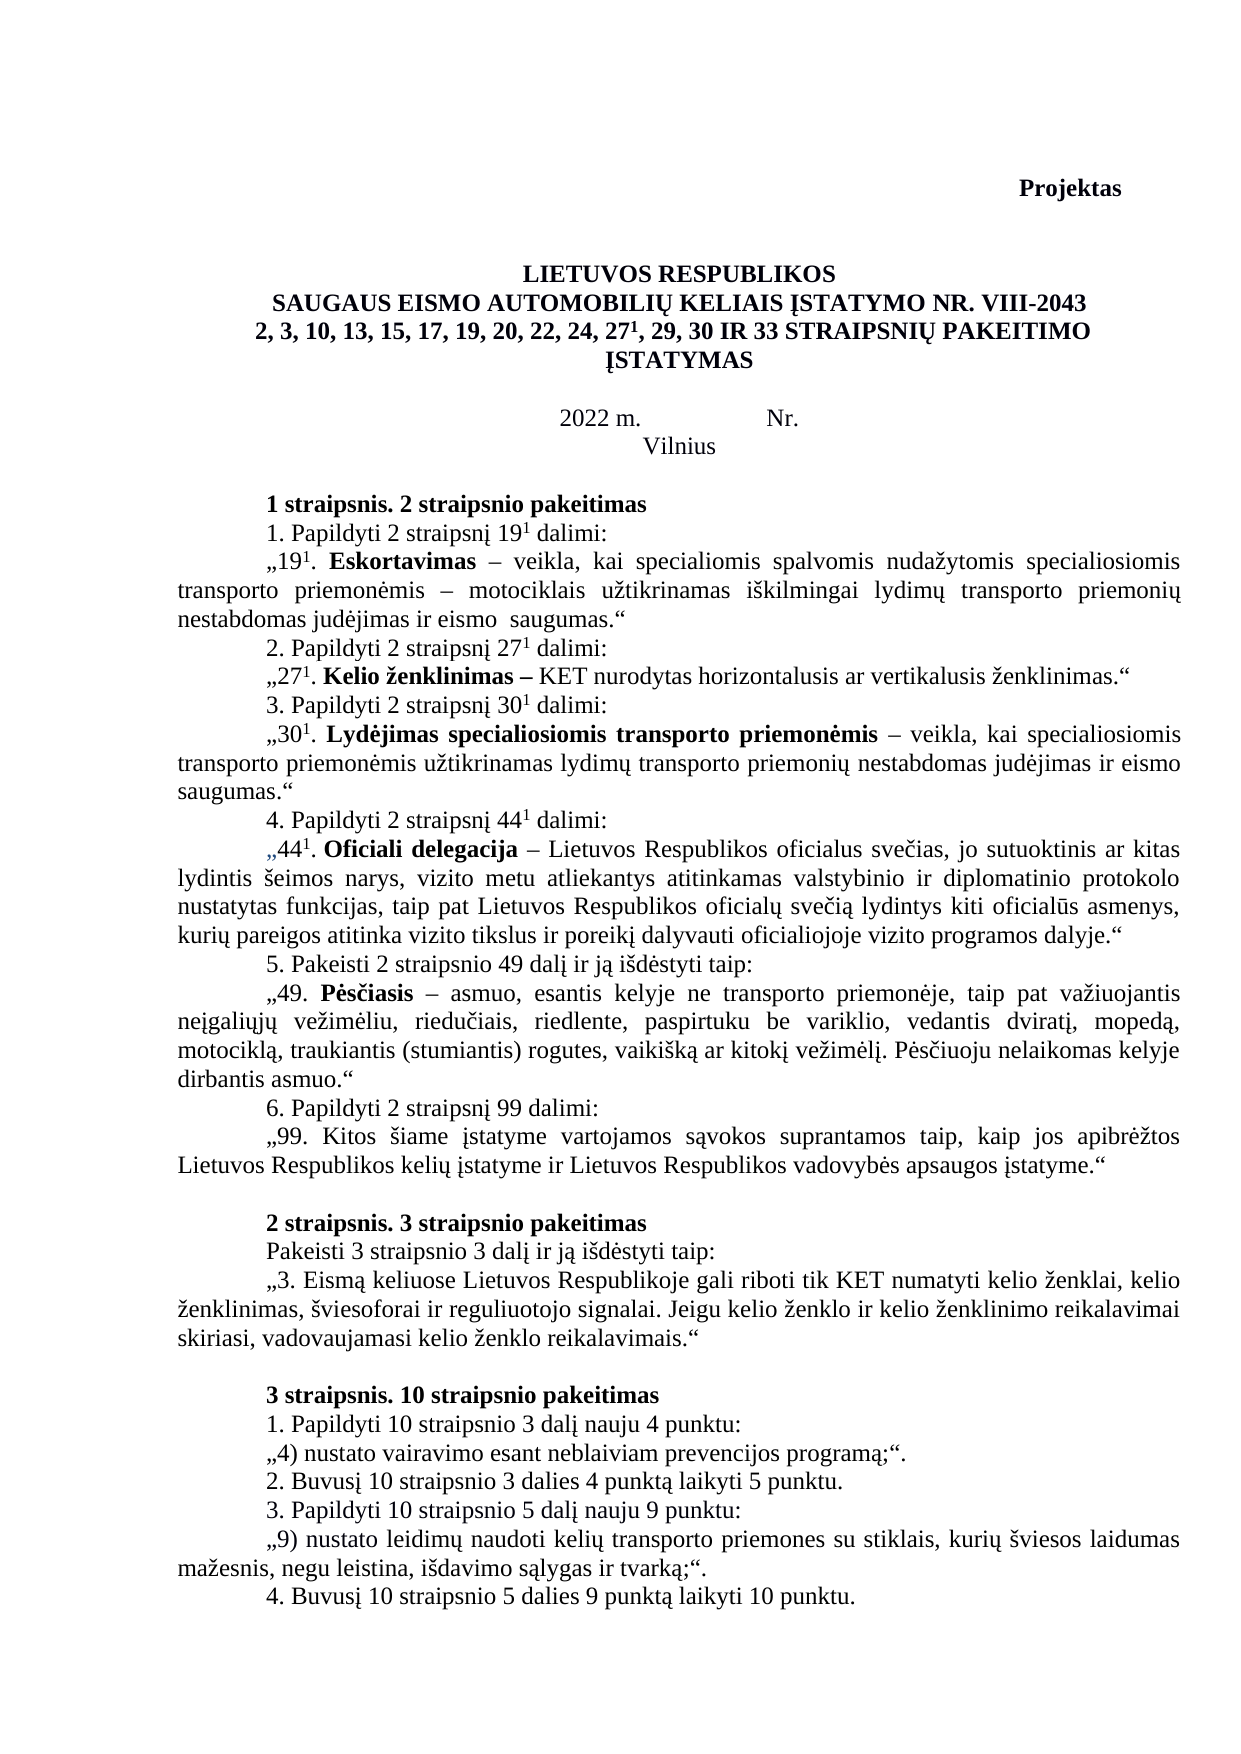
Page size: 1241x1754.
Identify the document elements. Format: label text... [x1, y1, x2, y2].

text 3. Papildyti 10 straipsnio 5 dalį nauju 9 punktu: [177, 1495, 1181, 1524]
text LIETUVOS RESPUBLIKOS [177, 259, 1181, 288]
text 3. Papildyti 2 straipsnį 301 dalimi: [177, 690, 1181, 719]
text 5. Pakeisti 2 straipsnio 49 dalį ir ją išdėstyti taip: [177, 949, 1181, 978]
text „441. Oficiali delegacija – Lietuvos Respublikos oficialus svečias, jo sutuoktinis ar kitas lydintis šeimos narys, vizito metu atliekantys atitinkamas valstybinio ir diplomatinio protokolo nustatytas funkcijas, taip pat Lietuvos Respublikos oficialų svečią lydintys kiti oficialūs asmenys, kurių pareigos atitinka vizito tikslus ir poreikį dalyvauti oficialiojoje vizito programos dalyje.“ [177, 834, 1181, 949]
text 2. Buvusį 10 straipsnio 3 dalies 4 punktą laikyti 5 punktu. [177, 1466, 1181, 1495]
text Vilnius [177, 431, 1181, 460]
text „271. Kelio ženklinimas – KET nurodytas horizontalusis ar vertikalusis ženklinimas.“ [177, 661, 1181, 690]
text SAUGAUS EISMO AUTOMOBILIŲ KELIAIS ĮSTATYMO NR. VIII-2043 [177, 288, 1181, 316]
text „9) nustato leidimų naudoti kelių transporto priemones su stiklais, kurių šviesos laidumas mažesnis, negu leistina, išdavimo sąlygas ir tvarką;“. [177, 1524, 1181, 1581]
text „99. Kitos šiame įstatyme vartojamos sąvokos suprantamos taip, kaip jos apibrėžtos Lietuvos Respublikos kelių įstatyme ir Lietuvos Respublikos vadovybės apsaugos įstatyme.“ [177, 1121, 1181, 1179]
text 4. Buvusį 10 straipsnio 5 dalies 9 punktą laikyti 10 punktu. [177, 1581, 1181, 1610]
text 2022 m. Nr. [177, 403, 1181, 431]
text Projektas [1019, 173, 1181, 201]
text 2. Papildyti 2 straipsnį 271 dalimi: [177, 633, 1181, 661]
text „301. Lydėjimas specialiosiomis transporto priemonėmis – veikla, kai specialiosiomis transporto priemonėmis užtikrinamas lydimų transporto priemonių nestabdomas judėjimas ir eismo saugumas.“ [177, 719, 1181, 805]
text 3 straipsnis. 10 straipsnio pakeitimas [177, 1380, 1181, 1409]
text 1. Papildyti 2 straipsnį 191 dalimi: [177, 518, 1181, 546]
text 6. Papildyti 2 straipsnį 99 dalimi: [177, 1093, 1181, 1121]
text ĮSTATYMAS [177, 345, 1181, 374]
text 2, 3, 10, 13, 15, 17, 19, 20, 22, 24, 271, 29, 30 IR 33 STRAIPSNIŲ PAKEITIMO [177, 316, 1181, 345]
text 4. Papildyti 2 straipsnį 441 dalimi: [177, 805, 1181, 834]
text 2 straipsnis. 3 straipsnio pakeitimas [177, 1208, 1181, 1236]
text „3. Eismą keliuose Lietuvos Respublikoje gali riboti tik KET numatyti kelio ženklai, kelio ženklinimas, šviesoforai ir reguliuotojo signalai. Jeigu kelio ženklo ir kelio ženklinimo reikalavimai skiriasi, vadovaujamasi kelio ženklo reikalavimais.“ [177, 1265, 1181, 1351]
text Pakeisti 3 straipsnio 3 dalį ir ją išdėstyti taip: [177, 1236, 1181, 1265]
text „191. Eskortavimas – veikla, kai specialiomis spalvomis nudažytomis specialiosiomis transporto priemonėmis – motociklais užtikrinamas iškilmingai lydimų transporto priemonių nestabdomas judėjimas ir eismo saugumas.“ [177, 546, 1181, 633]
text 1 straipsnis. 2 straipsnio pakeitimas [177, 489, 1181, 518]
text 1. Papildyti 10 straipsnio 3 dalį nauju 4 punktu: [177, 1409, 1181, 1438]
text „4) nustato vairavimo esant neblaiviam prevencijos programą;“. [177, 1438, 1181, 1466]
text „49. Pėsčiasis – asmuo, esantis kelyje ne transporto priemonėje, taip pat važiuojantis neįgaliųjų vežimėliu, riedučiais, riedlente, paspirtuku be variklio, vedantis dviratį, mopedą, motociklą, traukiantis (stumiantis) rogutes, vaikišką ar kitokį vežimėlį. Pėsčiuoju nelaikomas kelyje dirbantis asmuo.“ [177, 978, 1181, 1093]
